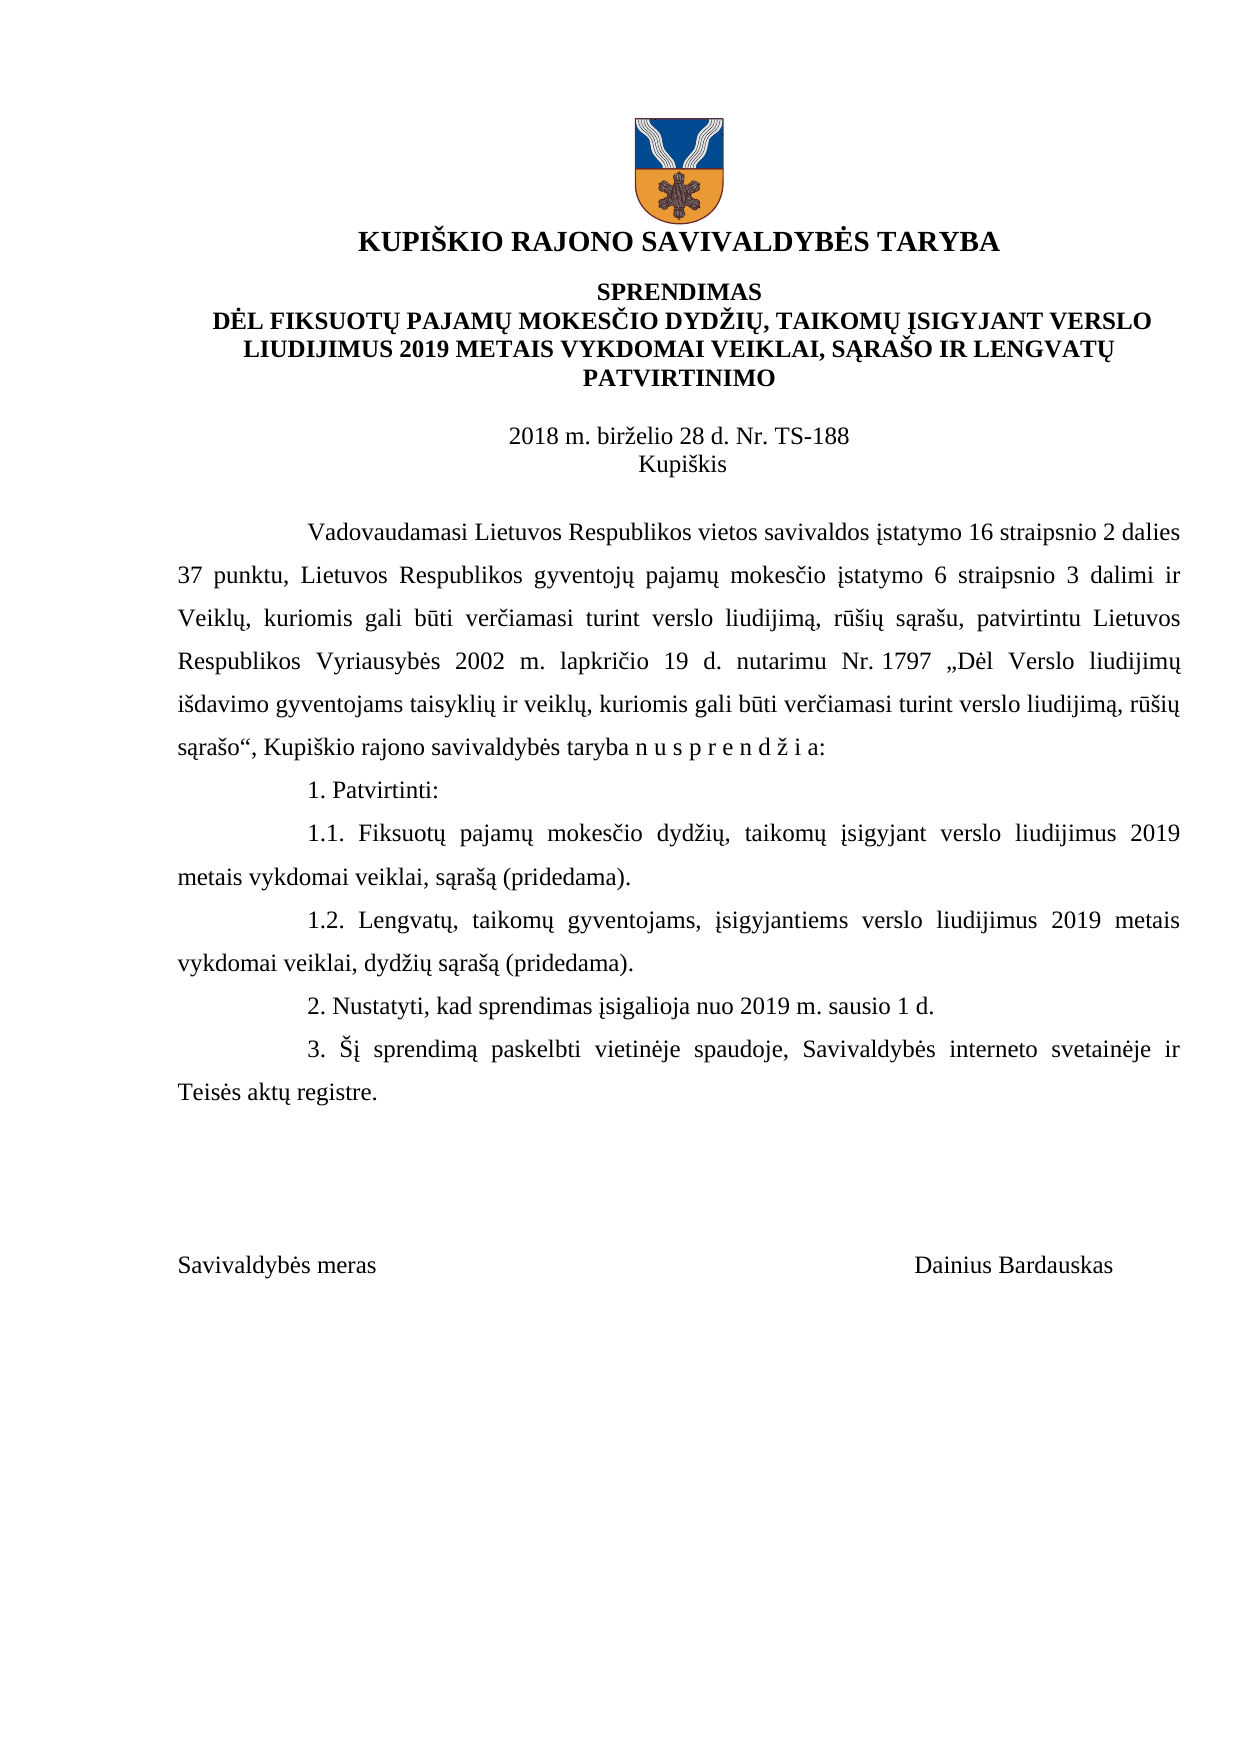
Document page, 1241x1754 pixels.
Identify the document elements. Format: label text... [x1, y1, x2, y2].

text Savivaldybės meras Dainius Bardauskas [177, 1250, 1181, 1278]
text SPRENDIMAS [177, 277, 1181, 306]
text 1. Patvirtinti: [177, 775, 1181, 804]
text DĖL FIKSUOTŲ PAJAMŲ MOKESČIO DYDŽIŲ, TAIKOMŲ ĮSIGYJANT VERSLO LIUDIJIMUS 2019 METAIS VYKDOMAI VEIKLAI, SĄRAŠO IR LENGVATŲ PATVIRTINIMO [177, 306, 1181, 392]
text Vadovaudamasi Lietuvos Respublikos vietos savivaldos įstatymo 16 straipsnio 2 dalies 37 punktu, Lietuvos Respublikos gyventojų pajamų mokesčio įstatymo 6 straipsnio 3 dalimi ir Veiklų, kuriomis gali būti verčiamasi turint verslo liudijimą, rūšių sąrašu, patvirtintu Lietuvos Respublikos Vyriausybės 2002 m. lapkričio 19 d. nutarimu Nr. 1797 „Dėl Verslo liudijimų išdavimo gyventojams taisyklių ir veiklų, kuriomis gali būti verčiamasi turint verslo liudijimą, rūšių sąrašo“, Kupiškio rajono savivaldybės taryba n u s p r e n d ž i a: [177, 517, 1181, 761]
text 2018 m. birželio 28 d. Nr. TS-188 [177, 421, 1181, 449]
text 1.1. Fiksuotų pajamų mokesčio dydžių, taikomų įsigyjant verslo liudijimus 2019 metais vykdomai veiklai, sąrašą (pridedama). [177, 818, 1181, 890]
text 2. Nustatyti, kad sprendimas įsigalioja nuo 2019 m. sausio 1 d. [177, 991, 1181, 1020]
text 1.2. Lengvatų, taikomų gyventojams, įsigyjantiems verslo liudijimus 2019 metais vykdomai veiklai, dydžių sąrašą (pridedama). [177, 905, 1181, 977]
text KUPIŠKIO RAJONO SAVIVALDYBĖS TARYBA [177, 224, 1181, 258]
text Kupiškis [177, 449, 1181, 478]
text 3. Šį sprendimą paskelbti vietinėje spaudoje, Savivaldybės interneto svetainėje ir Teisės aktų registre. [177, 1034, 1181, 1106]
